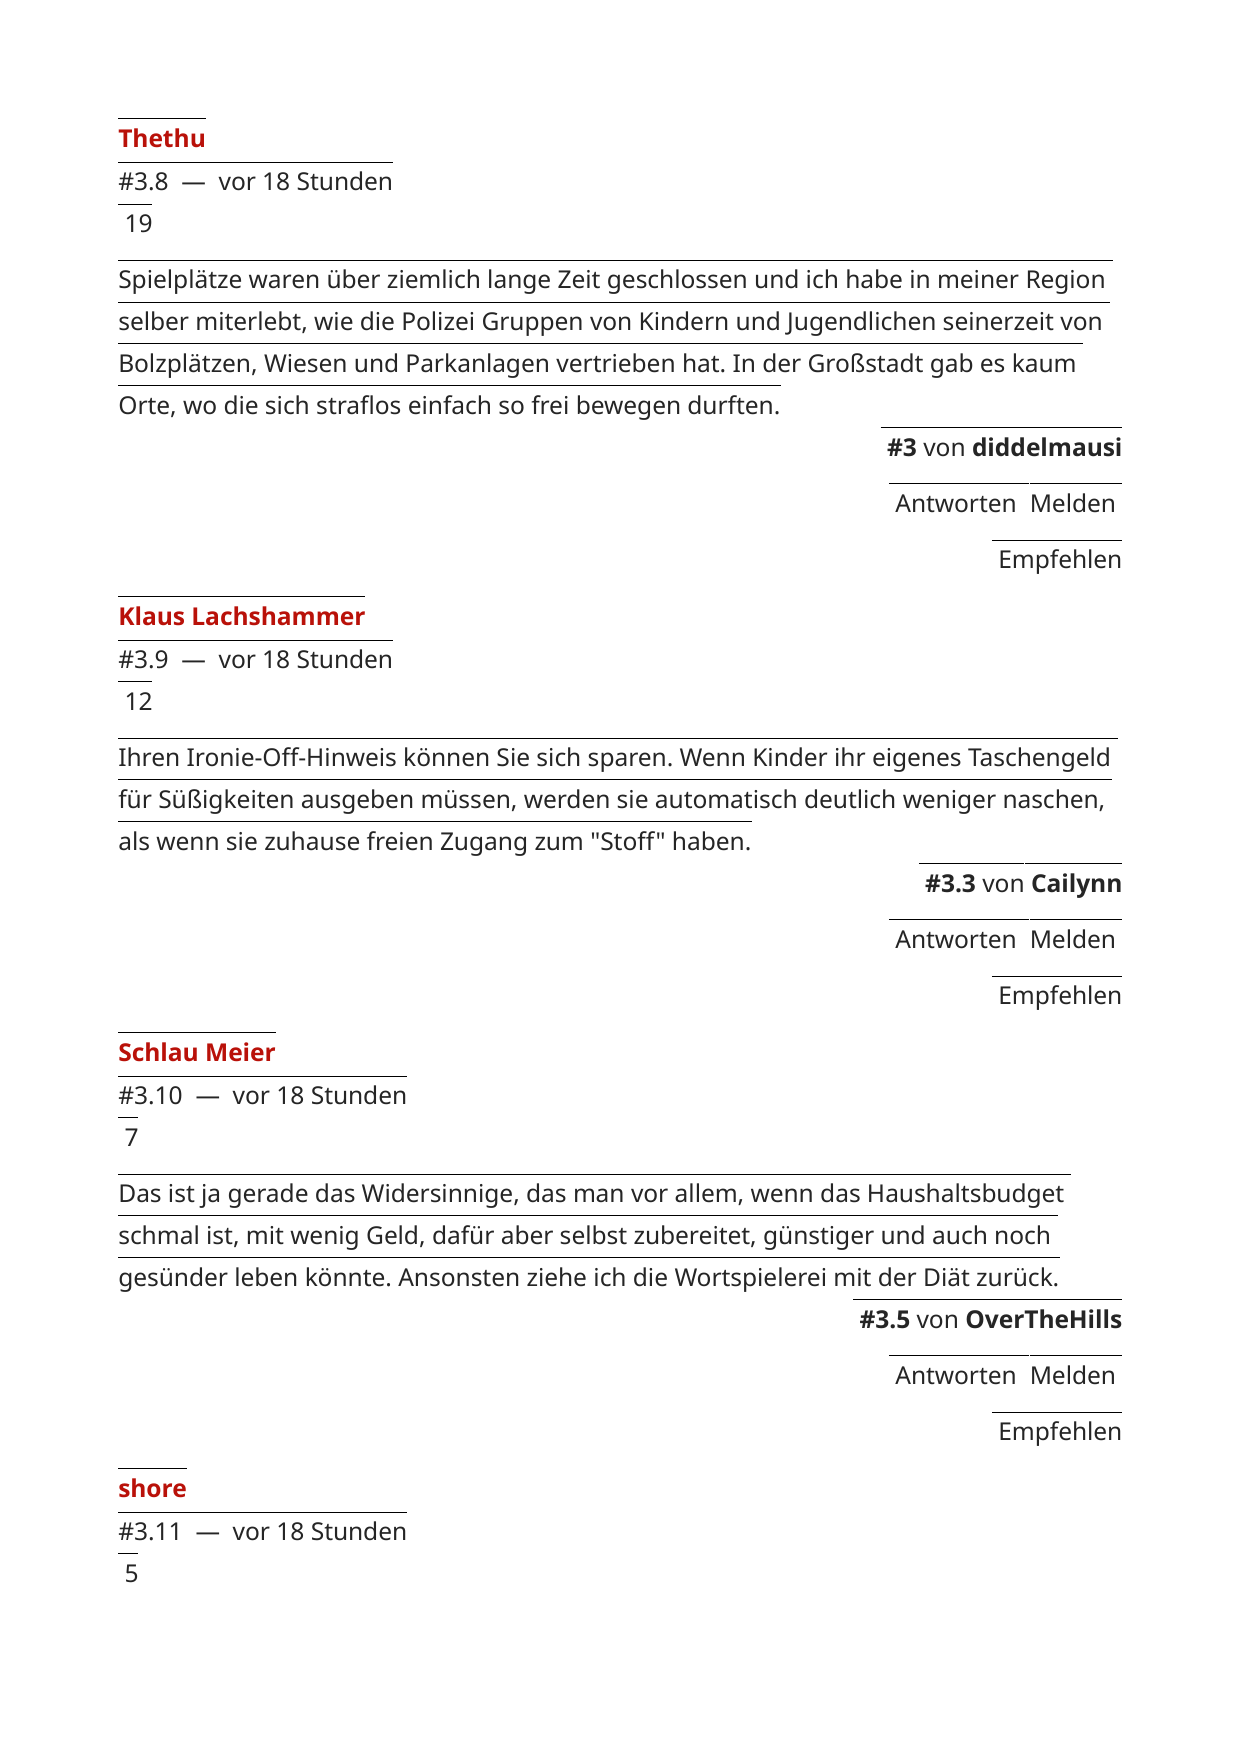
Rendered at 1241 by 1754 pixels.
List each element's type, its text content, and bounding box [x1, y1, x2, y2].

subtitle Schlau Meier [118, 1032, 1122, 1068]
text 19 [118, 203, 1122, 240]
text #3.9 — vor 18 Stunden [118, 639, 1122, 676]
subtitle shore [118, 1468, 1122, 1504]
subtitle Klaus Lachshammer [118, 596, 1122, 632]
text #3.5 von OverTheHills [118, 1299, 1122, 1335]
text #3.11 — vor 18 Stunden [118, 1512, 1122, 1548]
text Antworten Melden [118, 1355, 1122, 1392]
text Ihren Ironie-Off-Hinweis können Sie sich sparen. Wenn Kinder ihr eigenes Taschengeld für Süßigkeiten ausgeben müssen, werden sie automatisch deutlich weniger naschen, als wenn sie zuhause freien Zugang zum "Stoff" haben. [118, 738, 1122, 857]
text #3.3 von Cailynn [118, 863, 1122, 899]
text #3.8 — vor 18 Stunden [118, 162, 1122, 198]
text 5 [118, 1553, 1122, 1590]
text 12 [118, 681, 1122, 718]
text Antworten Melden [118, 483, 1122, 519]
text Antworten Melden [118, 919, 1122, 956]
text Spielplätze waren über ziemlich lange Zeit geschlossen und ich habe in meiner Region selber miterlebt, wie die Polizei Gruppen von Kindern und Jugendlichen seinerzeit von Bolzplätzen, Wiesen und Parkanlagen vertrieben hat. In der Großstadt gab es kaum Orte, wo die sich straflos einfach so frei bewegen durften. [118, 260, 1122, 421]
text #3.10 — vor 18 Stunden [118, 1076, 1122, 1112]
text Das ist ja gerade das Widersinnige, das man vor allem, wenn das Haushaltsbudget schmal ist, mit wenig Geld, dafür aber selbst zubereitet, günstiger und auch noch gesünder leben könnte. Ansonsten ziehe ich die Wortspielerei mit der Diät zurück. [118, 1174, 1122, 1293]
text 7 [118, 1117, 1122, 1154]
text Empfehlen [118, 976, 1122, 1012]
text Empfehlen [118, 1412, 1122, 1448]
text #3 von diddelmausi [118, 427, 1122, 463]
text Empfehlen [118, 539, 1122, 576]
subtitle Thethu [118, 118, 1122, 154]
